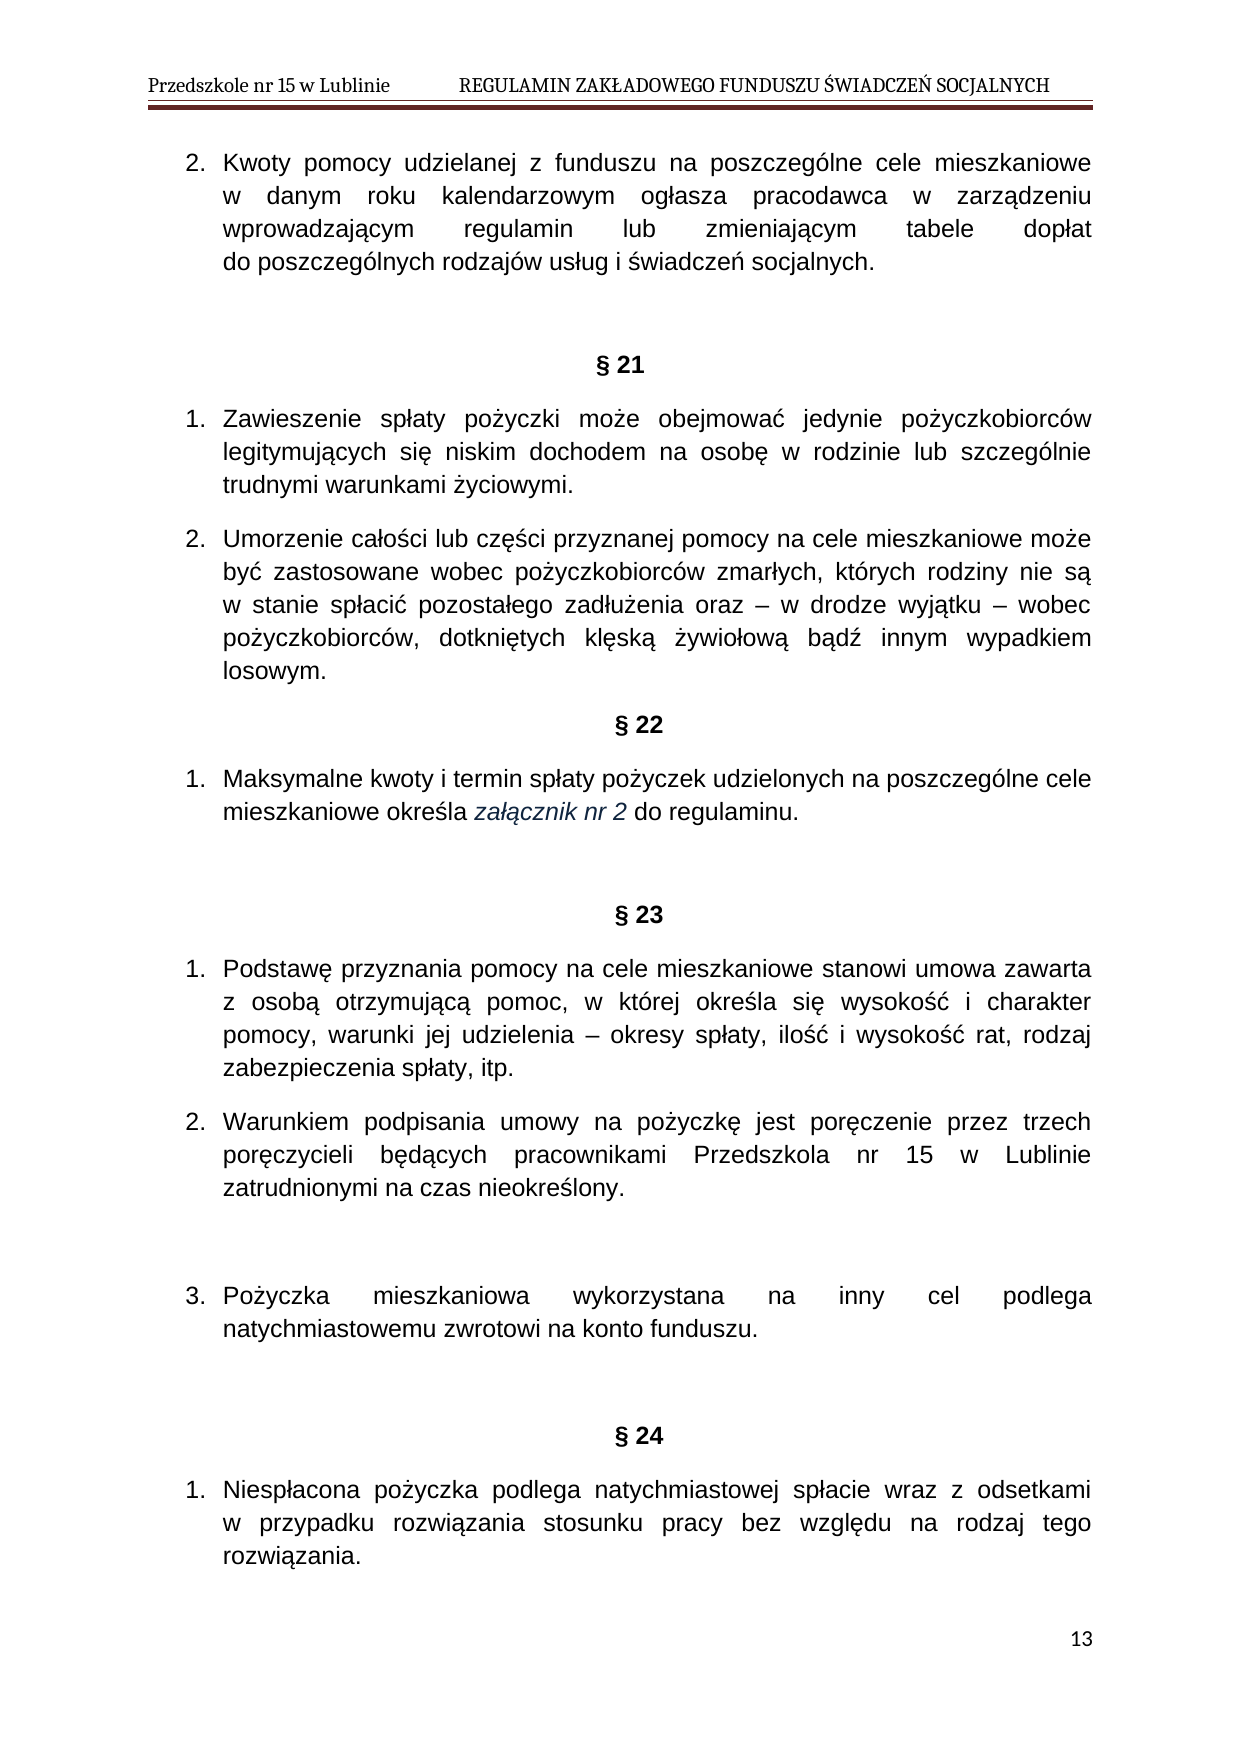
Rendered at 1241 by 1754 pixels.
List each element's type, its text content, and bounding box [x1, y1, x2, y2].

list Umorzenie całości lub części przyznanej pomocy na cele mieszkaniowe może być zastosowane wobec pożyczkobiorców zmarłych, których rodziny nie są w stanie spłacić pozostałego zadłużenia oraz – w drodze wyjątku – wobec pożyczkobiorców, dotkniętych klęską żywiołową bądź innym wypadkiem losowym. [185, 524, 1093, 685]
text § 24 [185, 1421, 1093, 1450]
list Podstawę przyznania pomocy na cele mieszkaniowe stanowi umowa zawarta z osobą otrzymującą pomoc, w której określa się wysokość i charakter pomocy, warunki jej udzielenia – okresy spłaty, ilość i wysokość rat, rodzaj zabezpieczenia spłaty, itp. [185, 954, 1093, 1082]
text § 21 [148, 350, 1093, 379]
text § 23 [185, 900, 1093, 929]
list Niespłacona pożyczka podlega natychmiastowej spłacie wraz z odsetkami w przypadku rozwiązania stosunku pracy bez względu na rodzaj tego rozwiązania. [185, 1475, 1093, 1570]
list Kwoty pomocy udzielanej z funduszu na poszczególne cele mieszkaniowe w danym roku kalendarzowym ogłasza pracodawca w zarządzeniu wprowadzającym regulamin lub zmieniającym tabele dopłat do poszczególnych rodzajów usług i świadczeń socjalnych. [185, 148, 1093, 275]
text § 22 [185, 710, 1093, 738]
list Maksymalne kwoty i termin spłaty pożyczek udzielonych na poszczególne cele mieszkaniowe określa załącznik nr 2 do regulaminu. [185, 764, 1093, 825]
list Zawieszenie spłaty pożyczki może obejmować jedynie pożyczkobiorców legitymujących się niskim dochodem na osobę w rodzinie lub szczególnie trudnymi warunkami życiowymi. [185, 404, 1093, 499]
list Pożyczka mieszkaniowa wykorzystana na inny cel podlega natychmiastowemu zwrotowi na konto funduszu. [185, 1281, 1093, 1342]
list Warunkiem podpisania umowy na pożyczkę jest poręczenie przez trzech poręczycieli będących pracownikami Przedszkola nr 15 w Lublinie zatrudnionymi na czas nieokreślony. [185, 1107, 1093, 1202]
